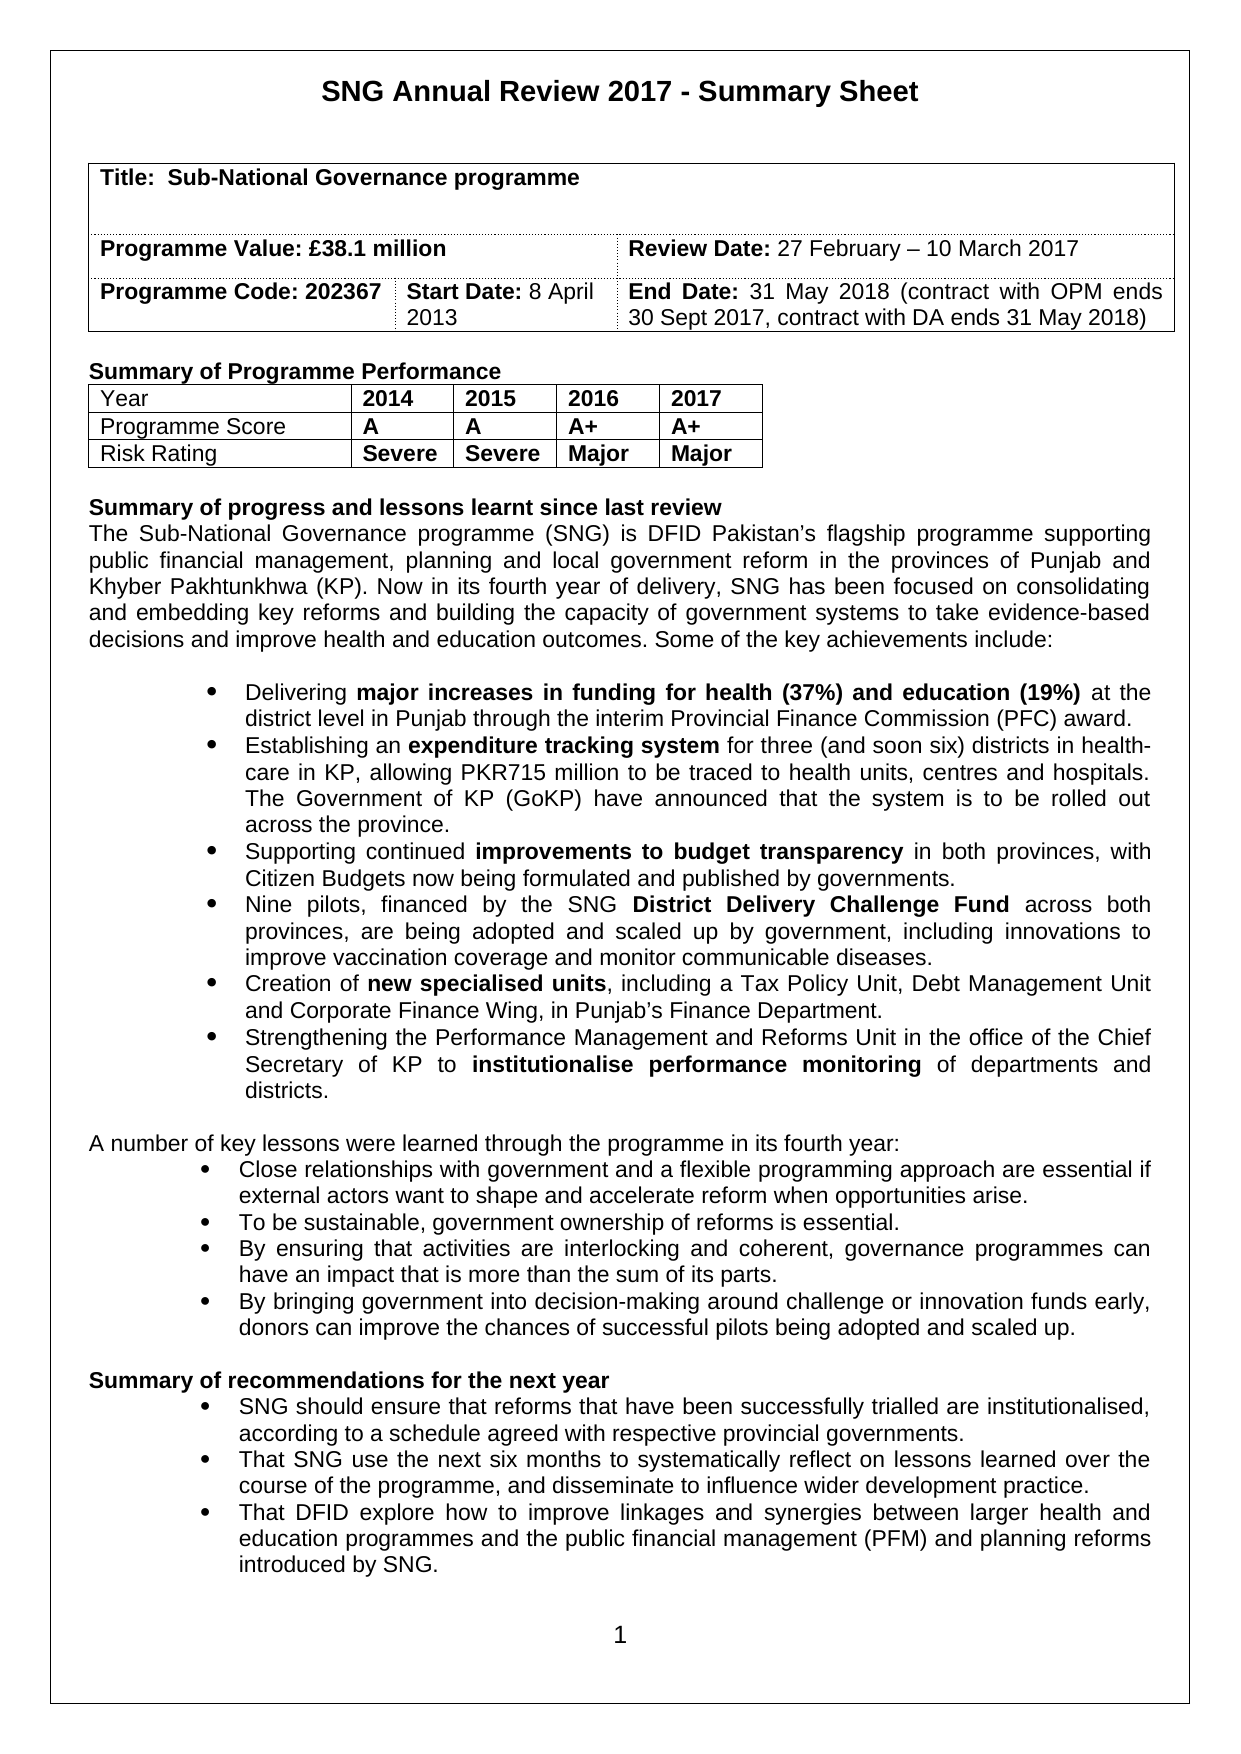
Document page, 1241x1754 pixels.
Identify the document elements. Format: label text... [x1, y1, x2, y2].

table_cell Start Date: 8 April 2013 [395, 278, 617, 331]
list Close relationships with government and a flexible programming approach are essential if external actors want to shape and accelerate reform when opportunities arise. [201, 1156, 1152, 1209]
text The Sub-National Governance programme (SNG) is DFID Pakistan’s flagship programme supporting public financial management, planning and local government reform in the provinces of Punjab and Khyber Pakhtunkhwa (KP). Now in its fourth year of delivery, SNG has been focused on consolidating and embedding key reforms and building the capacity of government systems to take evidence-based decisions and improve health and education outcomes. Some of the key achievements include: [89, 520, 1152, 652]
table_cell End Date: 31 May 2018 (contract with OPM ends 30 Sept 2017, contract with DA ends 31 May 2018) [617, 278, 1174, 331]
list Establishing an expenditure tracking system for three (and soon six) districts in health-care in KP, allowing PKR715 million to be traced to health units, centres and hospitals. The Government of KP (GoKP) have announced that the system is to be rolled out across the province. [207, 732, 1152, 838]
table_cell Major [557, 440, 659, 467]
table_cell Risk Rating [89, 440, 351, 467]
list SNG should ensure that reforms that have been successfully trialled are institutionalised, according to a schedule agreed with respective provincial governments. [201, 1393, 1152, 1446]
text Summary of progress and lessons learnt since last review [89, 494, 1152, 520]
table_header 2014 [352, 385, 453, 412]
list Nine pilots, financed by the SNG District Delivery Challenge Fund across both provinces, are being adopted and scaled up by government, including innovations to improve vaccination coverage and monitor communicable diseases. [207, 891, 1152, 970]
list Delivering major increases in funding for health (37%) and education (19%) at the district level in Punjab through the interim Provincial Finance Commission (PFC) award. [207, 678, 1152, 732]
list Strengthening the Performance Management and Reforms Unit in the office of the Chief Secretary of KP to institutionalise performance monitoring of departments and districts. [207, 1024, 1152, 1103]
table_cell Programme Value: £38.1 million [89, 234, 617, 277]
table_cell Programme Score [89, 413, 351, 439]
table_cell A+ [660, 413, 762, 439]
list That DFID explore how to improve linkages and synergies between larger health and education programmes and the public financial management (PFM) and planning reforms introduced by SNG. [201, 1498, 1152, 1578]
table_header Year [89, 385, 351, 412]
table_cell Major [660, 440, 762, 467]
table_cell A [454, 413, 556, 439]
text Summary of Programme Performance [89, 358, 1152, 384]
list Supporting continued improvements to budget transparency in both provinces, with Citizen Budgets now being formulated and published by governments. [207, 838, 1152, 891]
table_cell Severe [454, 440, 556, 467]
table_cell A+ [557, 413, 659, 439]
table_cell Programme Code: 202367 [89, 278, 395, 331]
list Creation of new specialised units, including a Tax Policy Unit, Debt Management Unit and Corporate Finance Wing, in Punjab’s Finance Department. [207, 970, 1152, 1024]
list That SNG use the next six months to systematically reflect on lessons learned over the course of the programme, and disseminate to influence wider development practice. [201, 1446, 1152, 1498]
text SNG Annual Review 2017 - Summary Sheet [89, 74, 1152, 107]
table_cell A [352, 413, 453, 439]
table_header 2015 [454, 385, 556, 412]
table_header Title: Sub-National Governance programme [89, 164, 1174, 234]
table_header 2017 [660, 385, 762, 412]
text A number of key lessons were learned through the programme in its fourth year: [89, 1129, 1152, 1156]
table_cell Severe [352, 440, 453, 467]
table_header 2016 [557, 385, 659, 412]
list By bringing government into decision-making around challenge or innovation funds early, donors can improve the chances of successful pilots being adopted and scaled up. [201, 1288, 1152, 1340]
table_cell Review Date: 27 February – 10 March 2017 [617, 234, 1174, 277]
list To be sustainable, government ownership of reforms is essential. [201, 1209, 1152, 1235]
text Summary of recommendations for the next year [89, 1367, 1152, 1393]
list By ensuring that activities are interlocking and coherent, governance programmes can have an impact that is more than the sum of its parts. [201, 1235, 1152, 1288]
